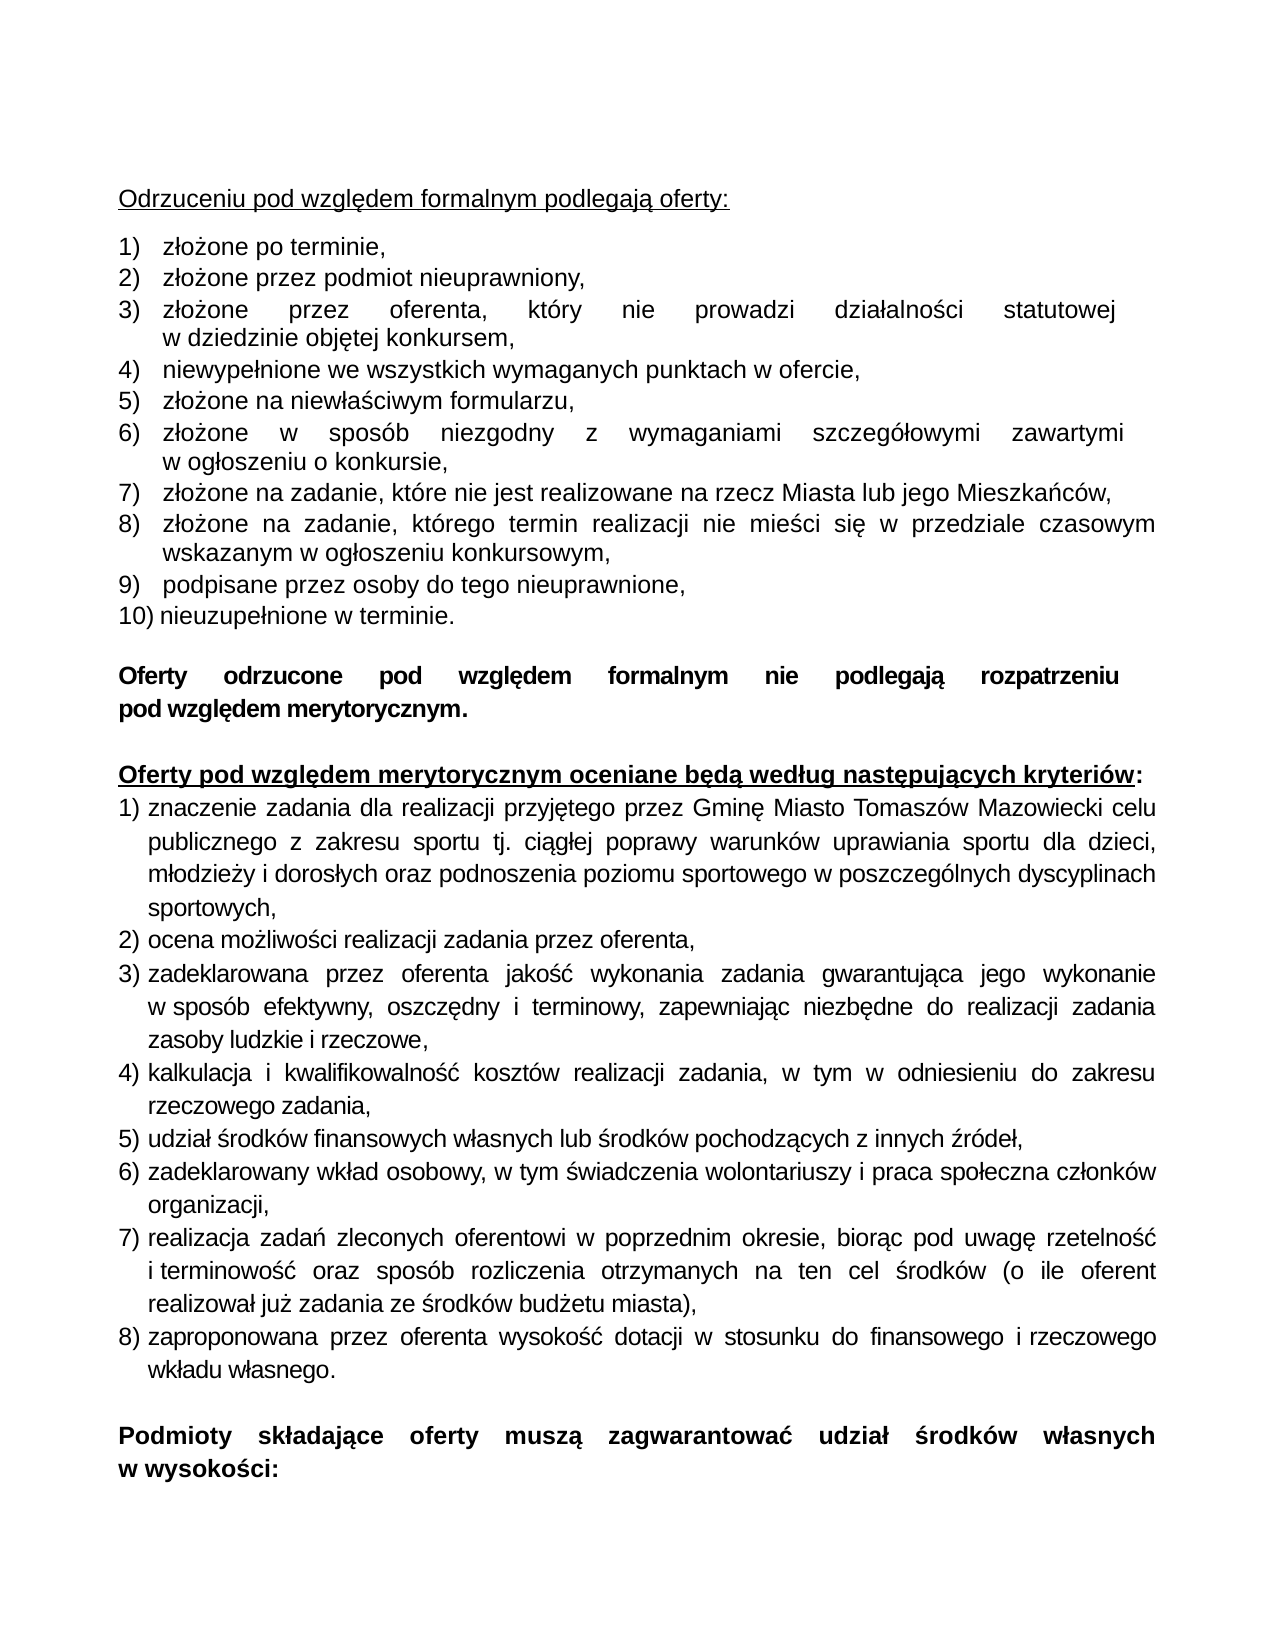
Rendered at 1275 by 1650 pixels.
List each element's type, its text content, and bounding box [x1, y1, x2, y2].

list złożone przez oferenta, który nie prowadzi działalności statutowej w dziedzinie objętej konkursem, [118, 295, 1157, 352]
list nieuzupełnione w terminie. [118, 601, 1157, 630]
list udział środków finansowych własnych lub środków pochodzących z innych źródeł, [118, 1124, 1157, 1152]
list zadeklarowana przez oferenta jakość wykonania zadania gwarantująca jego wykonanie w sposób efektywny, oszczędny i terminowy, zapewniając niezbędne do realizacji zadania zasoby ludzkie i rzeczowe, [118, 958, 1157, 1053]
list zaproponowana przez oferenta wysokość dotacji w stosunku do finansowego i rzeczowego wkładu własnego. [118, 1322, 1157, 1383]
list złożone na niewłaściwym formularzu, [118, 386, 1157, 415]
list ocena możliwości realizacji zadania przez oferenta, [118, 926, 1157, 954]
list kalkulacja i kwalifikowalność kosztów realizacji zadania, w tym w odniesieniu do zakresu rzeczowego zadania, [118, 1058, 1157, 1119]
list niewypełnione we wszystkich wymaganych punktach w ofercie, [118, 355, 1157, 384]
text Oferty pod względem merytorycznym oceniane będą według następujących kryteriów: [118, 760, 1157, 789]
list realizacja zadań zleconych oferentowi w poprzednim okresie, biorąc pod uwagę rzetelność i terminowość oraz sposób rozliczenia otrzymanych na ten cel środków (o ile oferent realizował już zadania ze środków budżetu miasta), [118, 1223, 1157, 1317]
list podpisane przez osoby do tego nieuprawnione, [118, 570, 1157, 598]
list złożone na zadanie, którego termin realizacji nie mieści się w przedziale czasowym wskazanym w ogłoszeniu konkursowym, [118, 509, 1157, 567]
list zadeklarowany wkład osobowy, w tym świadczenia wolontariuszy i praca społeczna członków organizacji, [118, 1157, 1157, 1218]
text Podmioty składające oferty muszą zagwarantować udział środków własnych w wysokości: [118, 1421, 1157, 1483]
list złożone w sposób niezgodny z wymaganiami szczegółowymi zawartymi w ogłoszeniu o konkursie, [118, 418, 1157, 475]
list znaczenie zadania dla realizacji przyjętego przez Gminę Miasto Tomaszów Mazowiecki celu publicznego z zakresu sportu tj. ciągłej poprawy warunków uprawiania sportu dla dzieci, młodzieży i dorosłych oraz podnoszenia poziomu sportowego w poszczególnych dyscyplinach sportowych, [118, 793, 1157, 921]
list złożone na zadanie, które nie jest realizowane na rzecz Miasta lub jego Mieszkańców, [118, 478, 1157, 507]
text Oferty odrzucone pod względem formalnym nie podlegają rozpatrzeniu pod względem merytorycznym. [118, 661, 1157, 723]
list złożone po terminie, [118, 232, 1157, 261]
text Odrzuceniu pod względem formalnym podlegają oferty: [118, 184, 1157, 213]
list złożone przez podmiot nieuprawniony, [118, 263, 1157, 292]
